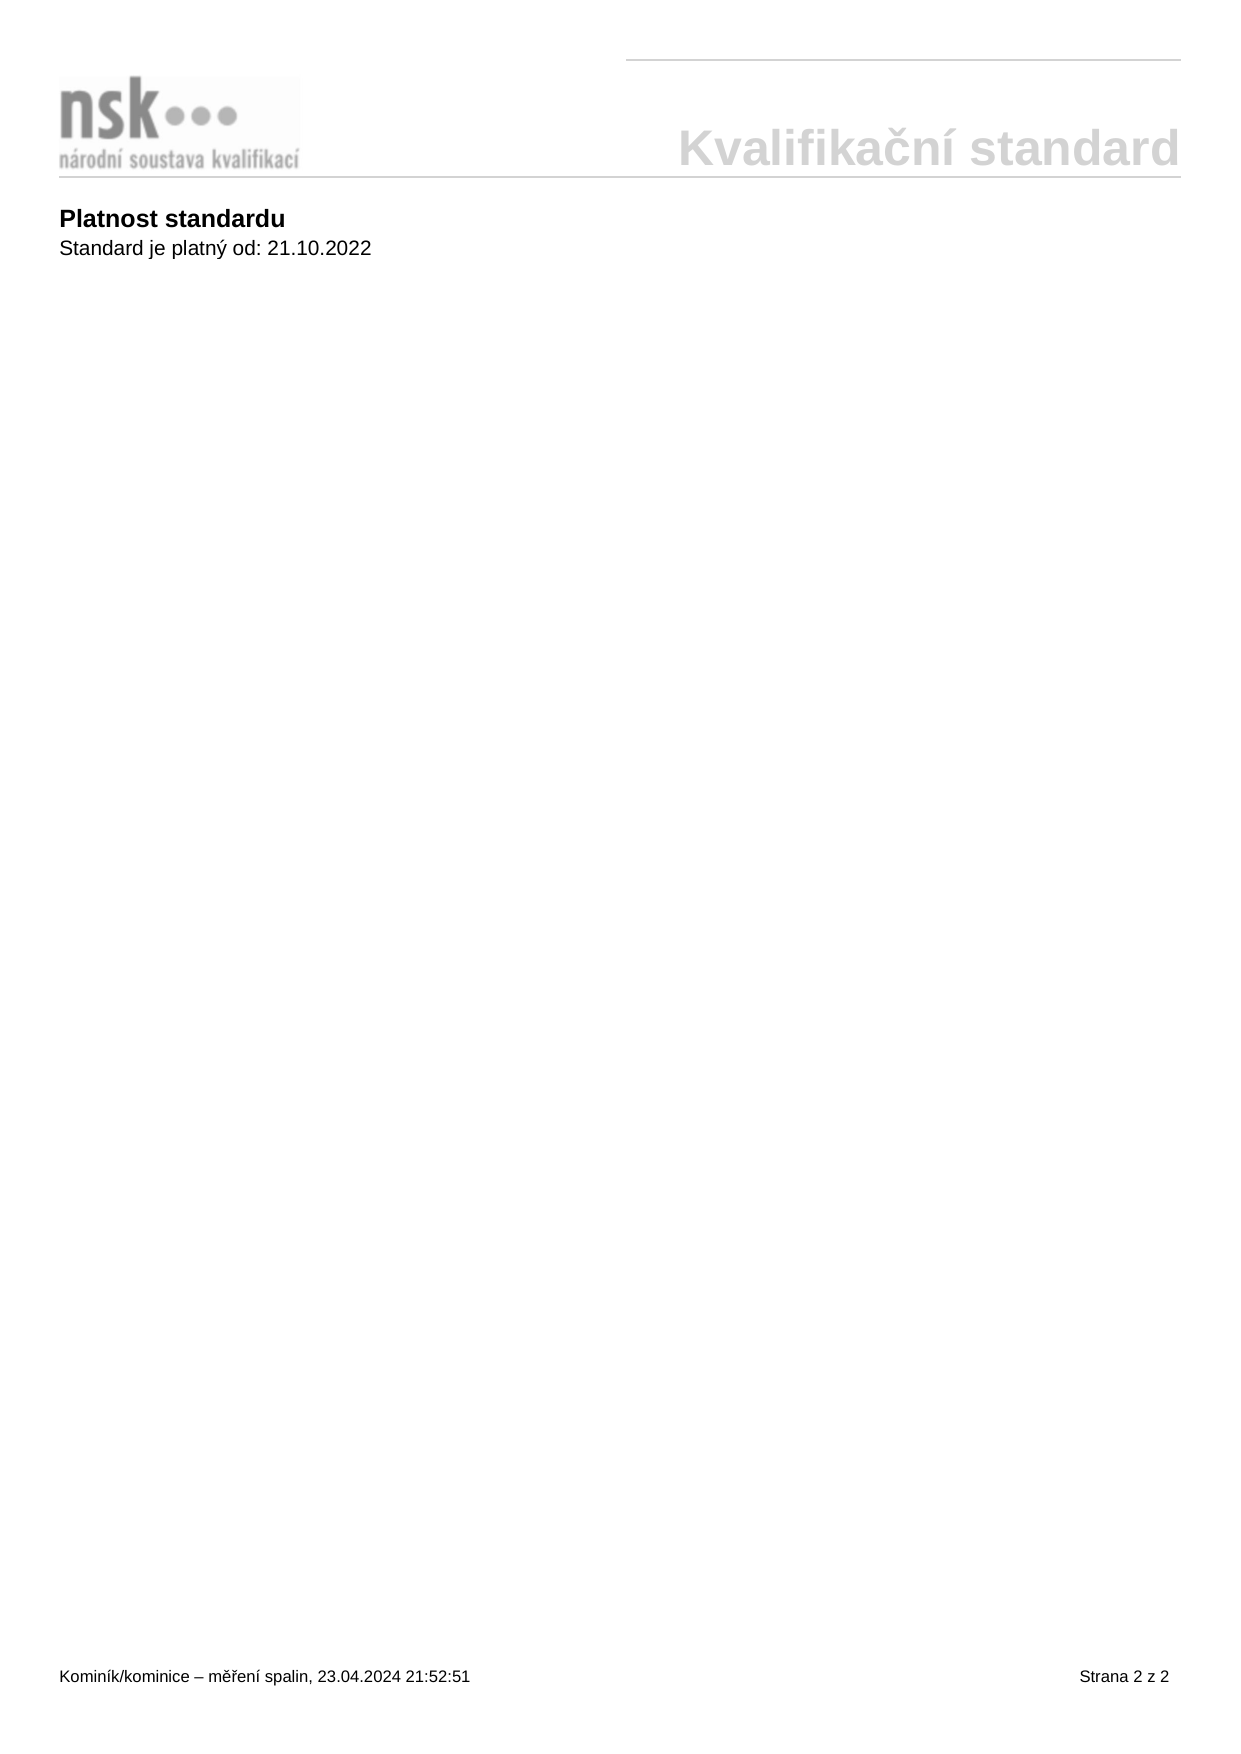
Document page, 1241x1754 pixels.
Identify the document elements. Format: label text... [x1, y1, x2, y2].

table_cell [59, 559, 483, 859]
table_cell [1093, 1159, 1169, 1409]
table_cell [484, 559, 620, 859]
table_cell [59, 194, 483, 200]
picture [58, 59, 621, 171]
table_cell [1093, 1409, 1169, 1658]
table_cell [1169, 194, 1181, 200]
table_cell [620, 1409, 626, 1658]
table_cell [862, 1159, 1093, 1409]
table_cell [1093, 859, 1169, 1159]
table_cell Platnost standardu [59, 200, 1181, 236]
table_cell [59, 859, 483, 1159]
table_cell [1169, 559, 1181, 859]
table_cell [484, 194, 620, 200]
table_cell [626, 259, 862, 559]
table_cell [484, 171, 620, 176]
table_cell [59, 1159, 483, 1409]
table_cell [862, 194, 1093, 200]
table_cell [484, 259, 620, 559]
table_cell [1169, 259, 1181, 559]
table_cell [621, 59, 626, 170]
table_cell [620, 859, 626, 1159]
table_cell [626, 194, 862, 200]
table_cell [620, 259, 626, 559]
table_cell Standard je platný od: 21.10.2022 [59, 236, 1181, 259]
table_cell [620, 559, 626, 859]
table_cell [59, 259, 483, 559]
table_cell [1093, 259, 1169, 559]
table_cell Kvalifikační standard [626, 61, 1181, 176]
table_cell [626, 1409, 862, 1658]
table_cell [862, 559, 1093, 859]
table_cell [1169, 859, 1181, 1159]
table_cell [1093, 194, 1169, 200]
table_cell [1169, 1409, 1181, 1658]
table_cell Kominík/kominice – měření spalin, 23.04.2024 21:52:51 [59, 1658, 862, 1694]
table_cell Strana 2 z 2 [862, 1658, 1169, 1694]
table_cell [59, 171, 483, 176]
table_cell [620, 1159, 626, 1409]
table_cell [626, 1159, 862, 1409]
table_cell [626, 859, 862, 1159]
table_cell [484, 1159, 620, 1409]
table_cell [484, 1409, 620, 1658]
table_cell [1169, 1159, 1181, 1409]
table_cell [862, 259, 1093, 559]
table_cell [862, 859, 1093, 1159]
table_cell [59, 1409, 483, 1658]
table_cell [484, 859, 620, 1159]
table_cell [1169, 1658, 1181, 1694]
table_cell [862, 1409, 1093, 1658]
table_cell [1093, 559, 1169, 859]
table_cell [626, 559, 862, 859]
table_cell [59, 178, 1181, 194]
